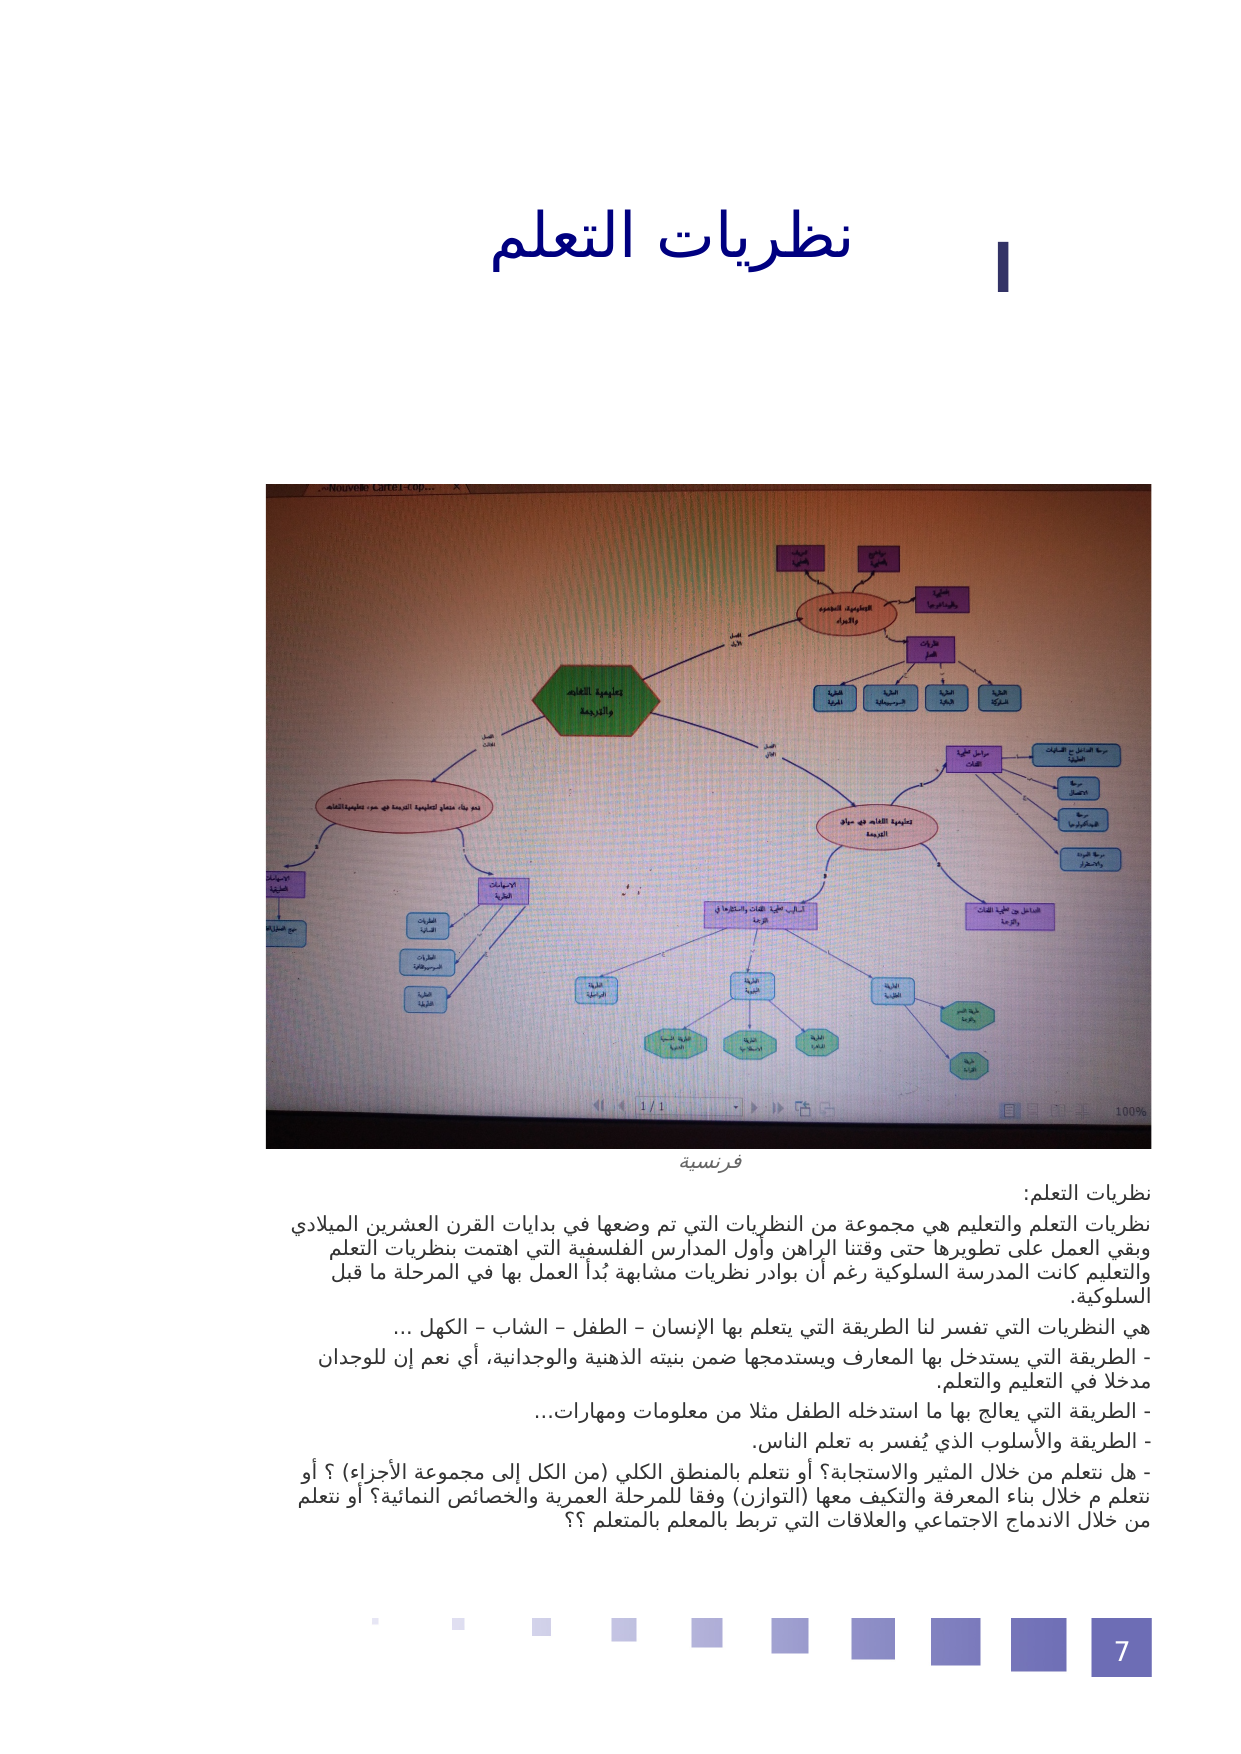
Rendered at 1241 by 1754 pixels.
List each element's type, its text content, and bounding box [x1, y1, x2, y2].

text نظريات التعلم: [266, 1181, 1152, 1206]
text - الطريقة التي يعالج بها ما استدخله الطفل مثلا من معلومات ومهارات... [266, 1399, 1152, 1424]
text I [903, 227, 1104, 308]
text - الطريقة التي يستدخل بها المعارف ويستدمجها ضمن بنيته الذهنية والوجدانية، أي نعم إن للوجدان مدخلا في التعليم والتعلم. [266, 1345, 1152, 1393]
title فرنسية [266, 1149, 1152, 1173]
text - هل نتعلم من خلال المثير والاستجابة؟ أو نتعلم بالمنطق الكلي (من الكل إلى مجموعة الأجزاء) ؟ أو نتعلم م خلال بناء المعرفة والتكيف معها (التوازن) وفقا للمرحلة العمرية والخصائص النمائية؟ أو نتعلم من خلال الاندماج الاجتماعي والعلاقات التي تربط بالمعلم بالمتعلم ؟؟ [266, 1460, 1152, 1533]
text - الطريقة والأسلوب الذي يُفسر به تعلم الناس. [266, 1429, 1152, 1454]
picture [265, 484, 1152, 1149]
picture [177, 1618, 1152, 1677]
title I-نظريات التعلم [213, 199, 856, 272]
text هي النظريات التي تفسر لنا الطريقة التي يتعلم بها الإنسان – الطفل – الشاب – الكهل ... [266, 1315, 1152, 1339]
text نظريات التعلم والتعليم هي مجموعة من النظريات التي تم وضعها في بدايات القرن العشرين الميلادي وبقي العمل على تطويرها حتى وقتنا الراهن وأول المدارس الفلسفية التي اهتمت بنظريات التعلم والتعليم كانت المدرسة السلوكية رغم أن بوادر نظريات مشابهة بُدأ العمل بها في المرحلة ما قبل السلوكية. [266, 1212, 1152, 1309]
